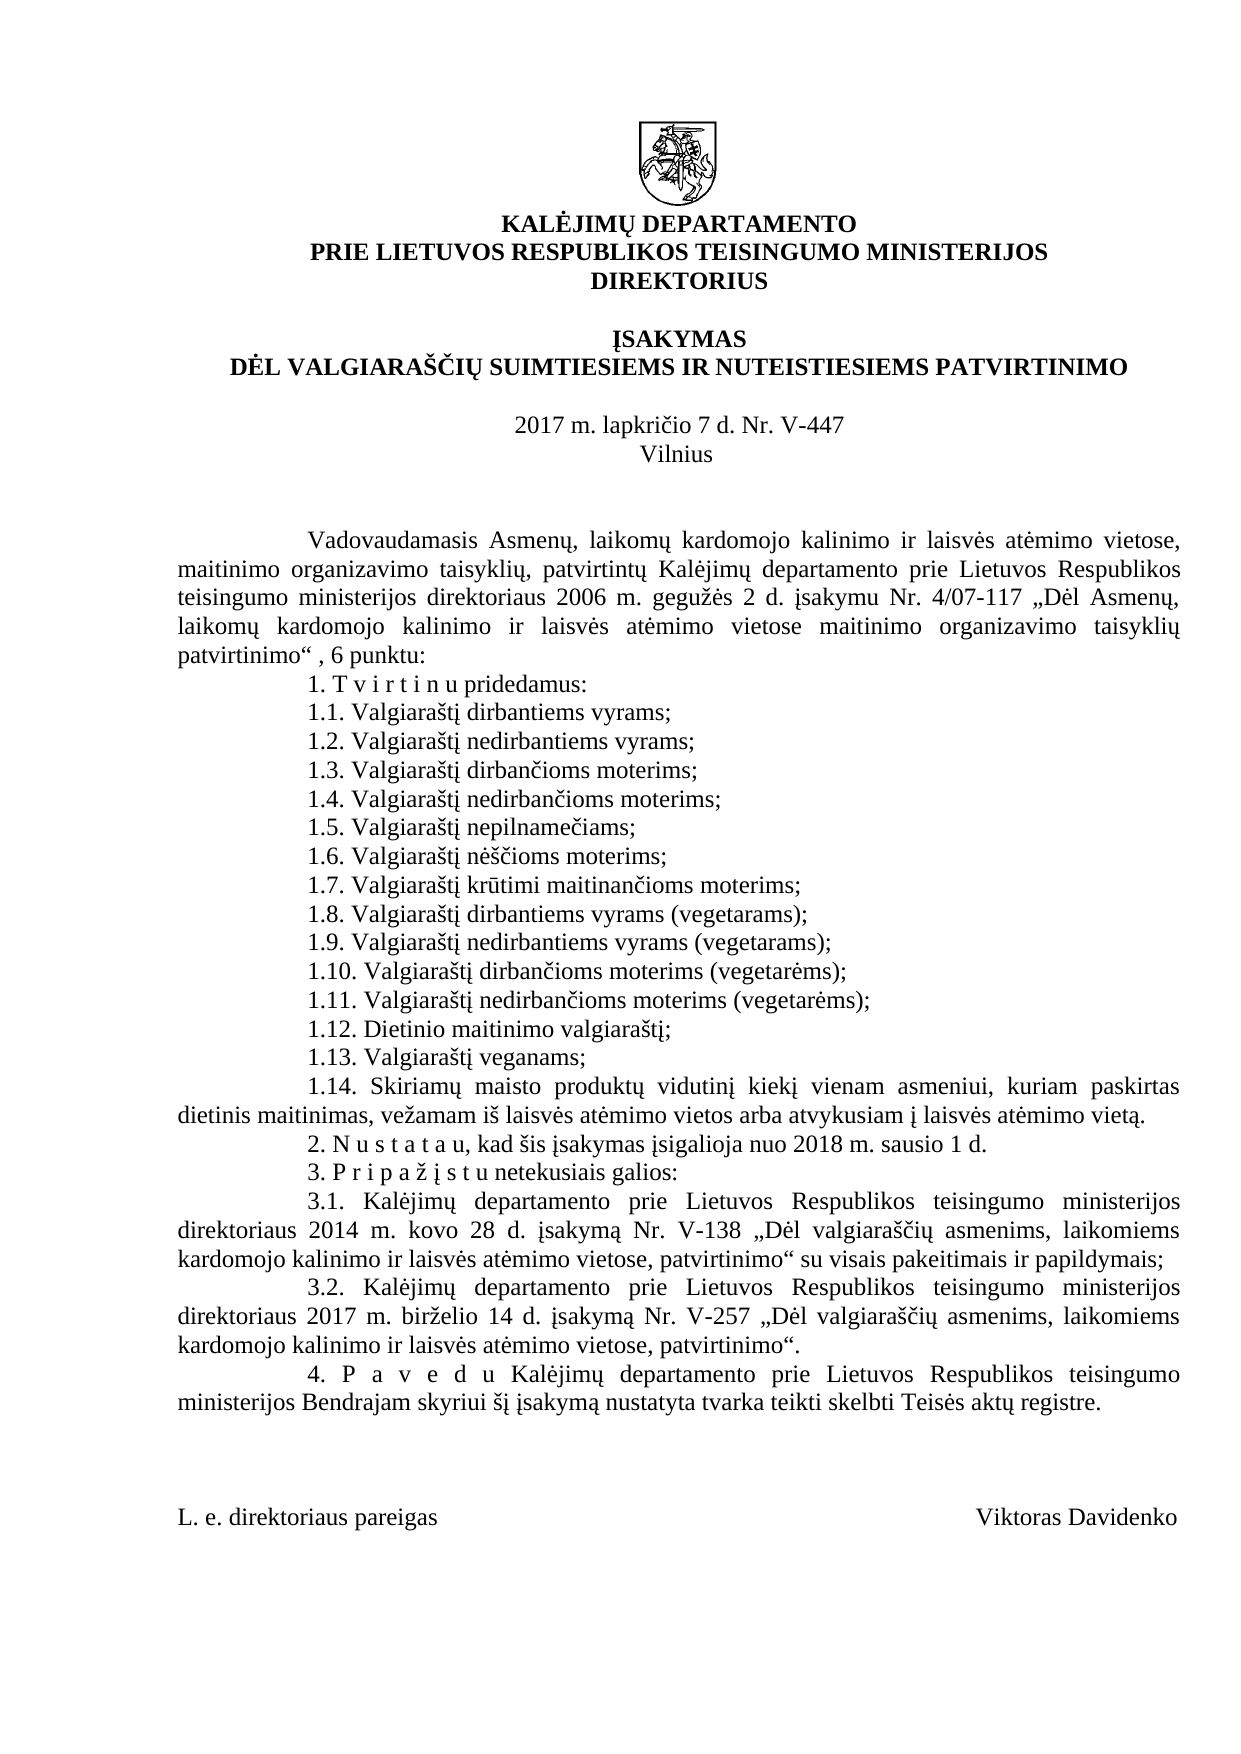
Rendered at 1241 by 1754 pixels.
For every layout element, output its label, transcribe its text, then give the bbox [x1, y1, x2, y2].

text L. e. direktoriaus pareigas Viktoras Davidenko [177, 1502, 1181, 1531]
text 3.1. Kalėjimų departamento prie Lietuvos Respublikos teisingumo ministerijos direktoriaus 2014 m. kovo 28 d. įsakymą Nr. V-138 „Dėl valgiaraščių asmenims, laikomiems kardomojo kalinimo ir laisvės atėmimo vietose, patvirtinimo“ su visais pakeitimais ir papildymais; [177, 1186, 1181, 1272]
text 1.8. Valgiaraštį dirbantiems vyrams (vegetarams); [177, 899, 1181, 927]
text PRIE LIETUVOS RESPUBLIKOS TEISINGUMO MINISTERIJOS [177, 237, 1181, 266]
text 2017 m. lapkričio 7 d. Nr. V-447 [177, 410, 1181, 439]
text 1.12. Dietinio maitinimo valgiaraštį; [177, 1014, 1181, 1042]
text Vilnius [177, 439, 1181, 467]
text 2. N u s t a t a u, kad šis įsakymas įsigalioja nuo 2018 m. sausio 1 d. [177, 1129, 1181, 1157]
text Vadovaudamasis Asmenų, laikomų kardomojo kalinimo ir laisvės atėmimo vietose, maitinimo organizavimo taisyklių, patvirtintų Kalėjimų departamento prie Lietuvos Respublikos teisingumo ministerijos direktoriaus 2006 m. gegužės 2 d. įsakymu Nr. 4/07-117 „Dėl Asmenų, laikomų kardomojo kalinimo ir laisvės atėmimo vietose maitinimo organizavimo taisyklių patvirtinimo“ , 6 punktu: [177, 525, 1181, 669]
text 1.3. Valgiaraštį dirbančioms moterims; [177, 755, 1181, 784]
text 1.2. Valgiaraštį nedirbantiems vyrams; [177, 726, 1181, 755]
text 1. T v i r t i n u pridedamus: [177, 669, 1181, 697]
text ĮSAKYMAS [177, 324, 1181, 352]
text 1.14. Skiriamų maisto produktų vidutinį kiekį vienam asmeniui, kuriam paskirtas dietinis maitinimas, vežamam iš laisvės atėmimo vietos arba atvykusiam į laisvės atėmimo vietą. [177, 1071, 1181, 1129]
text 3.2. Kalėjimų departamento prie Lietuvos Respublikos teisingumo ministerijos direktoriaus 2017 m. birželio 14 d. įsakymą Nr. V-257 „Dėl valgiaraščių asmenims, laikomiems kardomojo kalinimo ir laisvės atėmimo vietose, patvirtinimo“. [177, 1272, 1181, 1359]
text 1.5. Valgiaraštį nepilnamečiams; [177, 812, 1181, 841]
text DIREKTORIUS [177, 266, 1181, 295]
text 1.1. Valgiaraštį dirbantiems vyrams; [177, 697, 1181, 726]
text 1.13. Valgiaraštį veganams; [177, 1042, 1181, 1071]
text 1.6. Valgiaraštį nėščioms moterims; [177, 841, 1181, 870]
text DĖL VALGIARAŠČIŲ SUIMTIESIEMS IR NUTEISTIESIEMS PATVIRTINIMO [177, 352, 1181, 381]
text 1.7. Valgiaraštį krūtimi maitinančioms moterims; [177, 870, 1181, 899]
text 1.10. Valgiaraštį dirbančioms moterims (vegetarėms); [177, 956, 1181, 985]
text 1.9. Valgiaraštį nedirbantiems vyrams (vegetarams); [177, 927, 1181, 956]
subtitle KALĖJIMŲ DEPARTAMENTO [177, 209, 1181, 237]
text 4. P a v e d u Kalėjimų departamento prie Lietuvos Respublikos teisingumo ministerijos Bendrajam skyriui šį įsakymą nustatyta tvarka teikti skelbti Teisės aktų registre. [177, 1359, 1181, 1416]
text 1.11. Valgiaraštį nedirbančioms moterims (vegetarėms); [177, 985, 1181, 1014]
text 3. P r i p a ž į s t u netekusiais galios: [177, 1157, 1181, 1186]
text 1.4. Valgiaraštį nedirbančioms moterims; [177, 784, 1181, 812]
